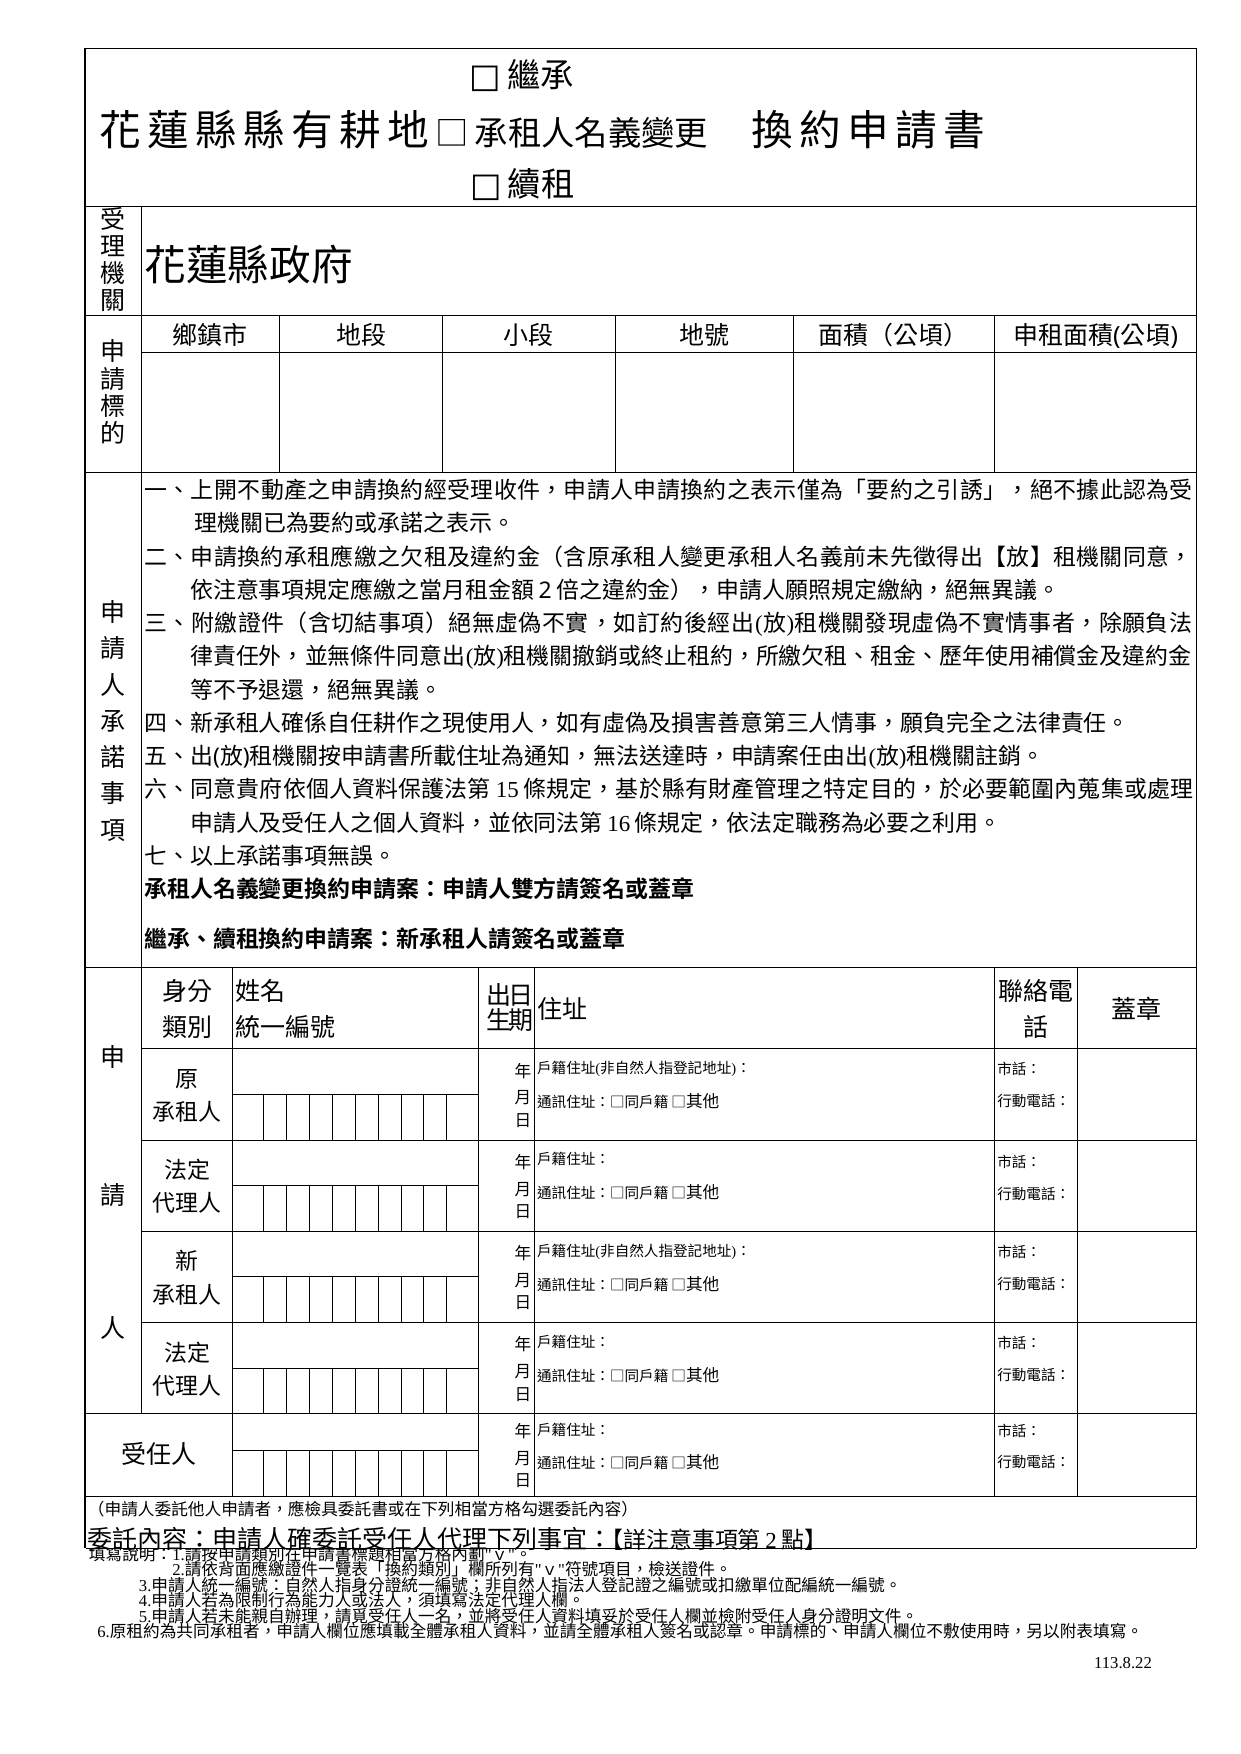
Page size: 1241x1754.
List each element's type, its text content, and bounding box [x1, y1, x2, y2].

table_cell [794, 353, 994, 472]
table_cell [310, 1451, 332, 1496]
table_cell 申 請 人 承 諾 事 項 [86, 473, 141, 967]
table_cell [142, 353, 279, 472]
table_cell [424, 1369, 446, 1413]
table_cell [356, 1451, 378, 1496]
table_cell 面積（公頃） [794, 316, 994, 352]
table_cell 申 請 人 [86, 968, 141, 1413]
table_cell 年 月 日 [479, 1049, 534, 1139]
text 4.申請人若為限制行為能力人或法人，須填寫法定代理人欄。 [89, 1594, 1152, 1610]
table_cell 戶籍住址： 通訊住址：□同戶籍 □其他 [535, 1414, 994, 1496]
text 3.申請人統一編號：自然人指身分證統一編號；非自然人指法人登記證之編號或扣繳單位配編統一編號。 [442, 1579, 554, 1594]
table_cell [287, 1186, 309, 1231]
text 5.申請人若未能親自辦理，請覓受任人一名，並將受任人資料填妥於受任人欄並檢附受任人身分證明文件。 [871, 1610, 1152, 1625]
table_cell 戶籍住址(非自然人指登記地址)： 通訊住址：□同戶籍 □其他 [535, 1049, 994, 1139]
table_cell [402, 1369, 423, 1413]
table_cell 市話： 行動電話： [995, 1049, 1077, 1139]
table_cell [264, 1451, 286, 1496]
table_cell 戶籍住址(非自然人指登記地址)： 通訊住址：□同戶籍 □其他 [535, 1232, 994, 1322]
text 3.申請人統一編號：自然人指身分證統一編號；非自然人指法人登記證之編號或扣繳單位配編統一編號。 [379, 1579, 444, 1594]
table_cell [233, 1451, 263, 1496]
table_cell [1078, 1323, 1196, 1413]
table_cell 市話： 行動電話： [995, 1141, 1077, 1231]
text 113.8.22 [89, 1656, 1152, 1671]
table_cell [233, 1369, 263, 1413]
table_cell [356, 1369, 378, 1413]
table_cell [616, 353, 793, 472]
table_cell 受 理 機 關 [86, 207, 141, 315]
table_cell [424, 1186, 446, 1231]
table_cell [424, 1095, 446, 1139]
table_cell [233, 1095, 263, 1139]
table_cell 日期 出生 [479, 968, 534, 1048]
table_cell [1078, 1232, 1196, 1322]
table_cell [233, 1323, 478, 1368]
table_cell [424, 1451, 446, 1496]
table_cell 市話： 行動電話： [995, 1414, 1077, 1496]
table_cell [402, 1095, 423, 1139]
table_cell [402, 1277, 423, 1322]
table_cell [379, 1186, 401, 1231]
table_cell 身分 類別 [142, 968, 232, 1048]
table_cell 受任人 [86, 1414, 232, 1496]
table_cell [447, 1277, 478, 1322]
text 3.申請人統一編號：自然人指身分證統一編號；非自然人指法人登記證之編號或扣繳單位配編統一編號。 [89, 1579, 159, 1594]
table_cell [233, 1141, 478, 1185]
table_cell [379, 1369, 401, 1413]
text 6.原租約為共同承租者，申請人欄位應填載全體承租人資料，並請全體承租人簽名或認章。申請標的、申請人欄位不敷使用時，另以附表填寫。 [89, 1625, 1152, 1641]
table_cell [287, 1095, 309, 1139]
table_cell [379, 1451, 401, 1496]
table_cell 住址 [535, 968, 994, 1048]
table_cell [333, 1095, 355, 1139]
table_cell [1078, 1141, 1196, 1231]
table_cell [447, 1186, 478, 1231]
table_cell [310, 1277, 332, 1322]
text 3.申請人統一編號：自然人指身分證統一編號；非自然人指法人登記證之編號或扣繳單位配編統一編號。 [288, 1579, 363, 1594]
table_cell 法定 代理人 [142, 1141, 232, 1231]
table_cell [356, 1186, 378, 1231]
table_cell [995, 353, 1196, 472]
table_cell [333, 1369, 355, 1413]
table_cell 花蓮縣政府 [142, 207, 1196, 315]
table_cell 鄉鎮市 [142, 316, 279, 352]
table_cell 年 月 日 [479, 1141, 534, 1231]
table_cell [264, 1095, 286, 1139]
table_cell [333, 1277, 355, 1322]
text 3.申請人統一編號：自然人指身分證統一編號；非自然人指法人登記證之編號或扣繳單位配編統一編號。 [555, 1579, 1152, 1594]
table_cell [233, 1186, 263, 1231]
table_cell [287, 1451, 309, 1496]
table_cell [356, 1095, 378, 1139]
table_cell [379, 1277, 401, 1322]
table_cell 申租面積(公頃) [995, 316, 1196, 352]
table_cell 年 月 日 [479, 1414, 534, 1496]
table_cell [310, 1369, 332, 1413]
table_cell [447, 1095, 478, 1139]
table_cell [233, 1277, 263, 1322]
table_cell [402, 1186, 423, 1231]
table_cell [233, 1414, 478, 1450]
table_header □繼承 花蓮縣縣有耕地□承租人名義變更 換約申請書 □續租 [86, 49, 1196, 206]
table_cell [333, 1451, 355, 1496]
table_cell 蓋章 [1078, 968, 1196, 1048]
table_cell [356, 1277, 378, 1322]
table_cell [447, 1451, 478, 1496]
table_cell [379, 1095, 401, 1139]
table_cell 年 月 日 [479, 1323, 534, 1413]
table_cell [333, 1186, 355, 1231]
text 5.申請人若未能親自辦理，請覓受任人一名，並將受任人資料填妥於受任人欄並檢附受任人身分證明文件。 [410, 1610, 581, 1625]
table_cell [264, 1186, 286, 1231]
table_cell 原 承租人 [142, 1049, 232, 1139]
table_cell 市話： 行動電話： [995, 1232, 1077, 1322]
text 2.請依背面應繳證件一覽表「換約類別」欄所列有"ｖ"符號項目，檢送證件。 [89, 1563, 1152, 1579]
table_cell 新 承租人 [142, 1232, 232, 1322]
table_cell [233, 1049, 478, 1094]
table_cell [287, 1277, 309, 1322]
table_cell [280, 353, 442, 472]
text 填寫說明：1.請按申請類別在申請書標題相當方格內劃"ｖ"。 [288, 1549, 448, 1563]
table_cell [402, 1451, 423, 1496]
text 5.申請人若未能親自辦理，請覓受任人一名，並將受任人資料填妥於受任人欄並檢附受任人身分證明文件。 [89, 1610, 359, 1625]
table_cell 法定 代理人 [142, 1323, 232, 1413]
text 填寫說明：1.請按申請類別在申請書標題相當方格內劃"ｖ"。 [444, 1549, 1152, 1563]
table_cell [264, 1277, 286, 1322]
table_cell 地段 [280, 316, 442, 352]
table_cell 姓名 統一編號 [233, 968, 478, 1048]
text 5.申請人若未能親自辦理，請覓受任人一名，並將受任人資料填妥於受任人欄並檢附受任人身分證明文件。 [582, 1610, 662, 1625]
table_cell 戶籍住址： 通訊住址：□同戶籍 □其他 [535, 1141, 994, 1231]
table_cell [310, 1095, 332, 1139]
text 填寫說明：1.請按申請類別在申請書標題相當方格內劃"ｖ"。 [89, 1549, 282, 1563]
table_cell 申 請 標 的 [86, 316, 141, 472]
table_cell [310, 1186, 332, 1231]
table_cell 地號 [616, 316, 793, 352]
table_cell [1078, 1414, 1196, 1496]
table_cell [264, 1369, 286, 1413]
table_cell [1078, 1049, 1196, 1139]
table_cell 年 月 日 [479, 1232, 534, 1322]
table_cell [443, 353, 615, 472]
table_cell （申請人委託他人申請者，應檢具委託書或在下列相當方格勾選委託內容） 委託內容：申請人確委託受任人代理下列事宜：【詳注意事項第2點】 □申請□補正□繳款□訂約□領約□其他（ ） [86, 1497, 1196, 1548]
text 5.申請人若未能親自辦理，請覓受任人一名，並將受任人資料填妥於受任人欄並檢附受任人身分證明文件。 [712, 1610, 779, 1625]
table_cell 聯絡電話 [995, 968, 1077, 1048]
table_cell [287, 1369, 309, 1413]
table_cell [233, 1232, 478, 1276]
table_cell [447, 1369, 478, 1413]
table_cell [424, 1277, 446, 1322]
table_cell 小段 [443, 316, 615, 352]
table_cell 市話： 行動電話： [995, 1323, 1077, 1413]
table_cell 戶籍住址： 通訊住址：□同戶籍 □其他 [535, 1323, 994, 1413]
table_cell 一、上開不動產之申請換約經受理收件，申請人申請換約之表示僅為「要約之引誘」，絕不據此認為受 理機關已為要約或承諾之表示。 二、申請換約承租應繳之欠租及違約金（含原承租人變更承租人名義前未先徵得出【放】租機關同意， 依注意事項規定應繳之當月租金額2倍之違約金），申請人願照規定繳納，絕無異議。 三、附繳證件（含切結事項）絕無虛偽不實，如訂約後經出(放)租機關發現虛偽不實情事者，除願負法 律責任外，並無條件同意出(放)租機關撤銷或終止租約，所繳欠租、租金、歷年使用補償金及違約金等不予退還，絕無異議。 四、新承租人確係自任耕作之現使用人，如有虛偽及損害善意第三人情事，願負完全之法律責任。 五、出(放)租機關按申請書所載住址為通知，無法送達時，申請案任由出(放)租機關註銷。 六、同意貴府依個人資料保護法第15條規定，基於縣有財產管理之特定目的，於必要範圍內蒐集或處理申請人及受任人之個人資料，並依同法第16條規定，依法定職務為必要之利用。 七、以上承諾事項無誤。 承租人名義變更換約申請案：申請人雙方請簽名或蓋章 繼承、續租換約申請案：新承租人請簽名或蓋章 [142, 473, 1196, 967]
